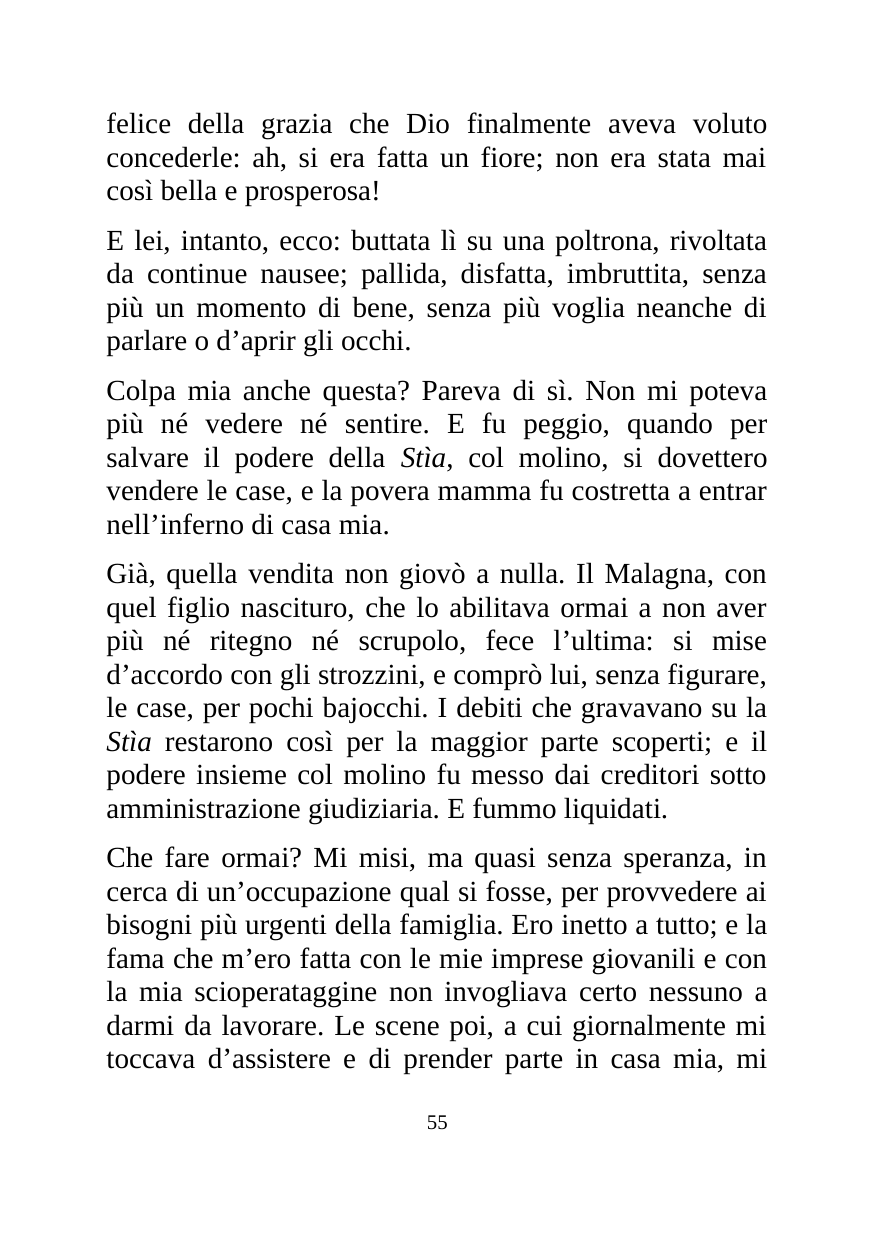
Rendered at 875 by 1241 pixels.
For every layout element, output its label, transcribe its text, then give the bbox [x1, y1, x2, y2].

text Che fare ormai? Mi misi, ma quasi senza speranza, in cerca di un’occupazione qual si fosse, per provvedere ai bisogni più urgenti della famiglia. Ero inetto a tutto; e la fama che m’ero fatta con le mie imprese giovanili e con la mia scioperataggine non invogliava certo nessuno a darmi da lavorare. Le scene poi, a cui giornalmente mi toccava d’assistere e di prender parte in casa mia, mi [106, 840, 768, 1075]
text Già, quella vendita non giovò a nulla. Il Malagna, con quel figlio nascituro, che lo abilitava ormai a non aver più né ritegno né scrupolo, fece l’ultima: si mise d’accordo con gli strozzini, e comprò lui, senza figurare, le case, per pochi bajocchi. I debiti che gravavano su la Stìa restarono così per la maggior parte scoperti; e il podere insieme col molino fu messo dai creditori sotto amministrazione giudiziaria. E fummo liquidati. [106, 556, 768, 824]
text Colpa mia anche questa? Pareva di sì. Non mi poteva più né vedere né sentire. E fu peggio, quando per salvare il podere della Stìa, col molino, si dovettero vendere le case, e la povera mamma fu costretta a entrar nell’inferno di casa mia. [106, 373, 768, 540]
text E lei, intanto, ecco: buttata lì su una poltrona, rivoltata da continue nausee; pallida, disfatta, imbruttita, senza più un momento di bene, senza più voglia neanche di parlare o d’aprir gli occhi. [106, 223, 768, 357]
text felice della grazia che Dio finalmente aveva voluto concederle: ah, si era fatta un fiore; non era stata mai così bella e prosperosa! [106, 106, 768, 207]
